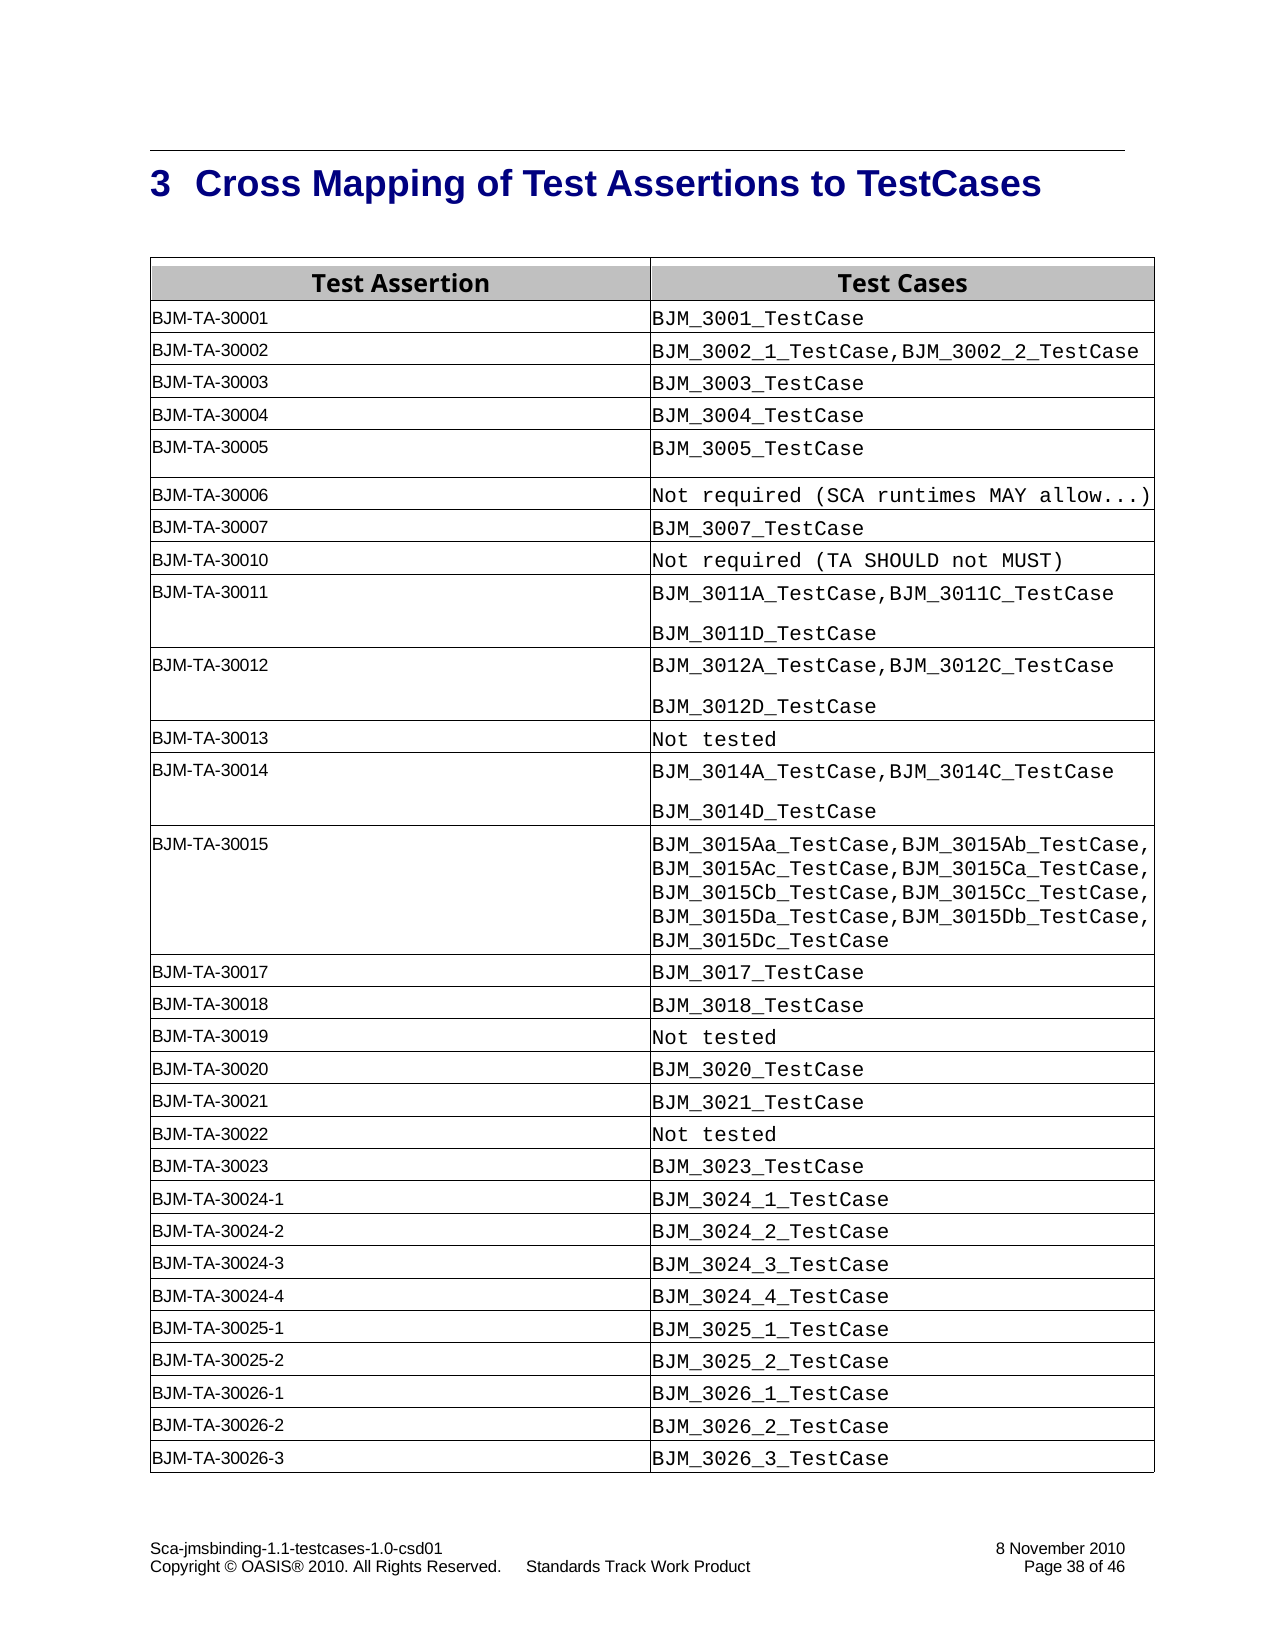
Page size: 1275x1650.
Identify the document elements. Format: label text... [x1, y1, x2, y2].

table_cell BJM-TA-30017 [151, 955, 650, 986]
table_cell BJM-TA-30025-1 [151, 1311, 650, 1342]
table_cell BJM-TA-30022 [151, 1117, 650, 1148]
table_cell BJM-TA-30018 [151, 987, 650, 1018]
table_cell BJM-TA-30003 [151, 365, 650, 397]
table_cell BJM_3014A_TestCase,BJM_3014C_TestCase BJM_3014D_TestCase [651, 753, 1154, 825]
table_cell BJM-TA-30024-4 [151, 1279, 650, 1310]
table_cell BJM_3015Aa_TestCase,BJM_3015Ab_TestCase,BJM_3015Ac_TestCase,BJM_3015Ca_TestCase,BJM_3015Cb_TestCase,BJM_3015Cc_TestCase,BJM_3015Da_TestCase,BJM_3015Db_TestCase,BJM_3015Dc_TestCase [651, 826, 1154, 954]
table_cell BJM_3012A_TestCase,BJM_3012C_TestCase BJM_3012D_TestCase [651, 648, 1154, 720]
table_cell BJM_3026_1_TestCase [651, 1376, 1154, 1407]
table_cell BJM-TA-30019 [151, 1019, 650, 1051]
table_cell BJM_3004_TestCase [651, 398, 1154, 429]
table_cell BJM_3017_TestCase [651, 955, 1154, 986]
table_cell BJM-TA-30023 [151, 1149, 650, 1180]
table_cell Not tested [651, 1117, 1154, 1148]
table_cell BJM_3023_TestCase [651, 1149, 1154, 1180]
table_cell Not required (TA SHOULD not MUST) [651, 542, 1154, 574]
table_cell BJM-TA-30026-2 [151, 1408, 650, 1440]
table_cell Not required (SCA runtimes MAY allow...) [651, 478, 1154, 509]
table_cell BJM-TA-30004 [151, 398, 650, 429]
table_cell BJM-TA-30011 [151, 575, 650, 647]
table_header Test Cases [651, 258, 1154, 300]
table_cell BJM_3026_2_TestCase [651, 1408, 1154, 1440]
table_cell BJM-TA-30013 [151, 721, 650, 752]
table_cell BJM-TA-30001 [151, 301, 650, 332]
table_cell BJM-TA-30006 [151, 478, 650, 509]
table_cell BJM_3024_1_TestCase [651, 1181, 1154, 1213]
table_cell BJM-TA-30010 [151, 542, 650, 574]
table_cell BJM-TA-30026-1 [151, 1376, 650, 1407]
subtitle Cross Mapping of Test Assertions to TestCases [150, 151, 1125, 204]
table_cell Not tested [651, 721, 1154, 752]
table_cell BJM_3025_2_TestCase [651, 1343, 1154, 1375]
table_cell Not tested [651, 1019, 1154, 1051]
table_cell BJM_3005_TestCase [651, 430, 1154, 477]
table_cell BJM-TA-30025-2 [151, 1343, 650, 1375]
table_cell BJM_3003_TestCase [651, 365, 1154, 397]
table_cell BJM-TA-30012 [151, 648, 650, 720]
table_header Test Assertion [151, 258, 650, 300]
table_cell BJM-TA-30024-3 [151, 1246, 650, 1278]
table_cell BJM-TA-30005 [151, 430, 650, 477]
table_cell BJM_3007_TestCase [651, 510, 1154, 541]
table_cell BJM-TA-30026-3 [151, 1441, 650, 1472]
table_cell BJM_3026_3_TestCase [651, 1441, 1154, 1472]
table_cell BJM_3020_TestCase [651, 1052, 1154, 1083]
table_cell BJM-TA-30002 [151, 333, 650, 364]
table_cell BJM_3024_3_TestCase [651, 1246, 1154, 1278]
table_cell BJM_3025_1_TestCase [651, 1311, 1154, 1342]
table_cell BJM_3002_1_TestCase,BJM_3002_2_TestCase [651, 333, 1154, 364]
table_cell BJM_3018_TestCase [651, 987, 1154, 1018]
table_cell BJM-TA-30015 [151, 826, 650, 954]
table_cell BJM_3024_2_TestCase [651, 1214, 1154, 1245]
table_cell BJM-TA-30007 [151, 510, 650, 541]
table_cell BJM_3024_4_TestCase [651, 1279, 1154, 1310]
table_cell BJM-TA-30021 [151, 1084, 650, 1116]
table_cell BJM_3011A_TestCase,BJM_3011C_TestCase BJM_3011D_TestCase [651, 575, 1154, 647]
table_cell BJM-TA-30020 [151, 1052, 650, 1083]
table_cell BJM-TA-30024-2 [151, 1214, 650, 1245]
table_cell BJM-TA-30024-1 [151, 1181, 650, 1213]
table_cell BJM-TA-30014 [151, 753, 650, 825]
table_cell BJM_3021_TestCase [651, 1084, 1154, 1116]
table_cell BJM_3001_TestCase [651, 301, 1154, 332]
